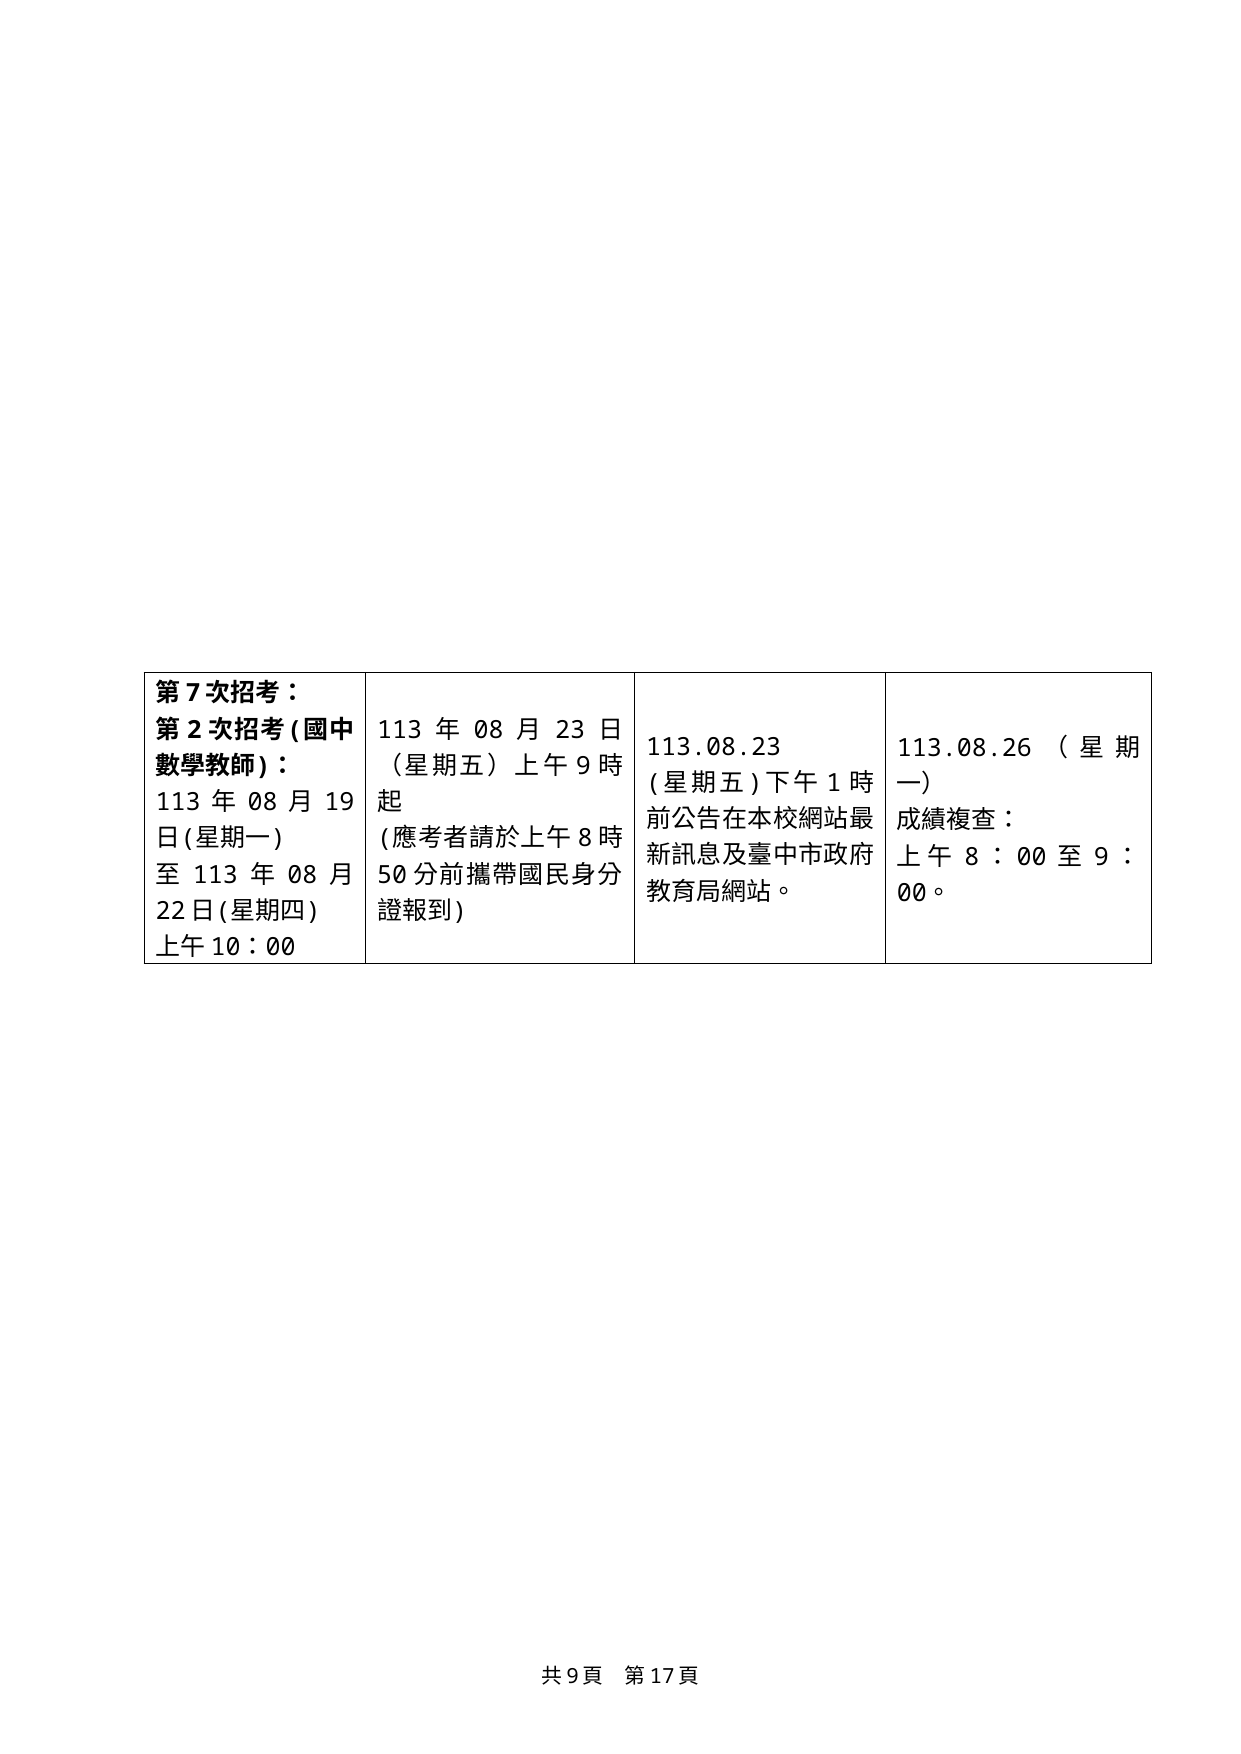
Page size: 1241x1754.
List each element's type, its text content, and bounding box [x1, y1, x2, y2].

table_cell 113.08.23 (星期五)下午1時前公告在本校網站最新訊息及臺中市政府教育局網站。 [635, 673, 885, 963]
table_cell 113年08月23日（星期五）上午9時起 (應考者請於上午8時50分前攜帶國民身分證報到) [366, 673, 634, 963]
table_cell 第7次招考： 第2次招考(國中數學教師)： 113年08月19日(星期一) 至113年08月22日(星期四) 上午10：00 [145, 673, 365, 963]
table_cell 113.08.26（星期一） 成績複查： 上午8：00至9：00。 [886, 673, 1151, 963]
